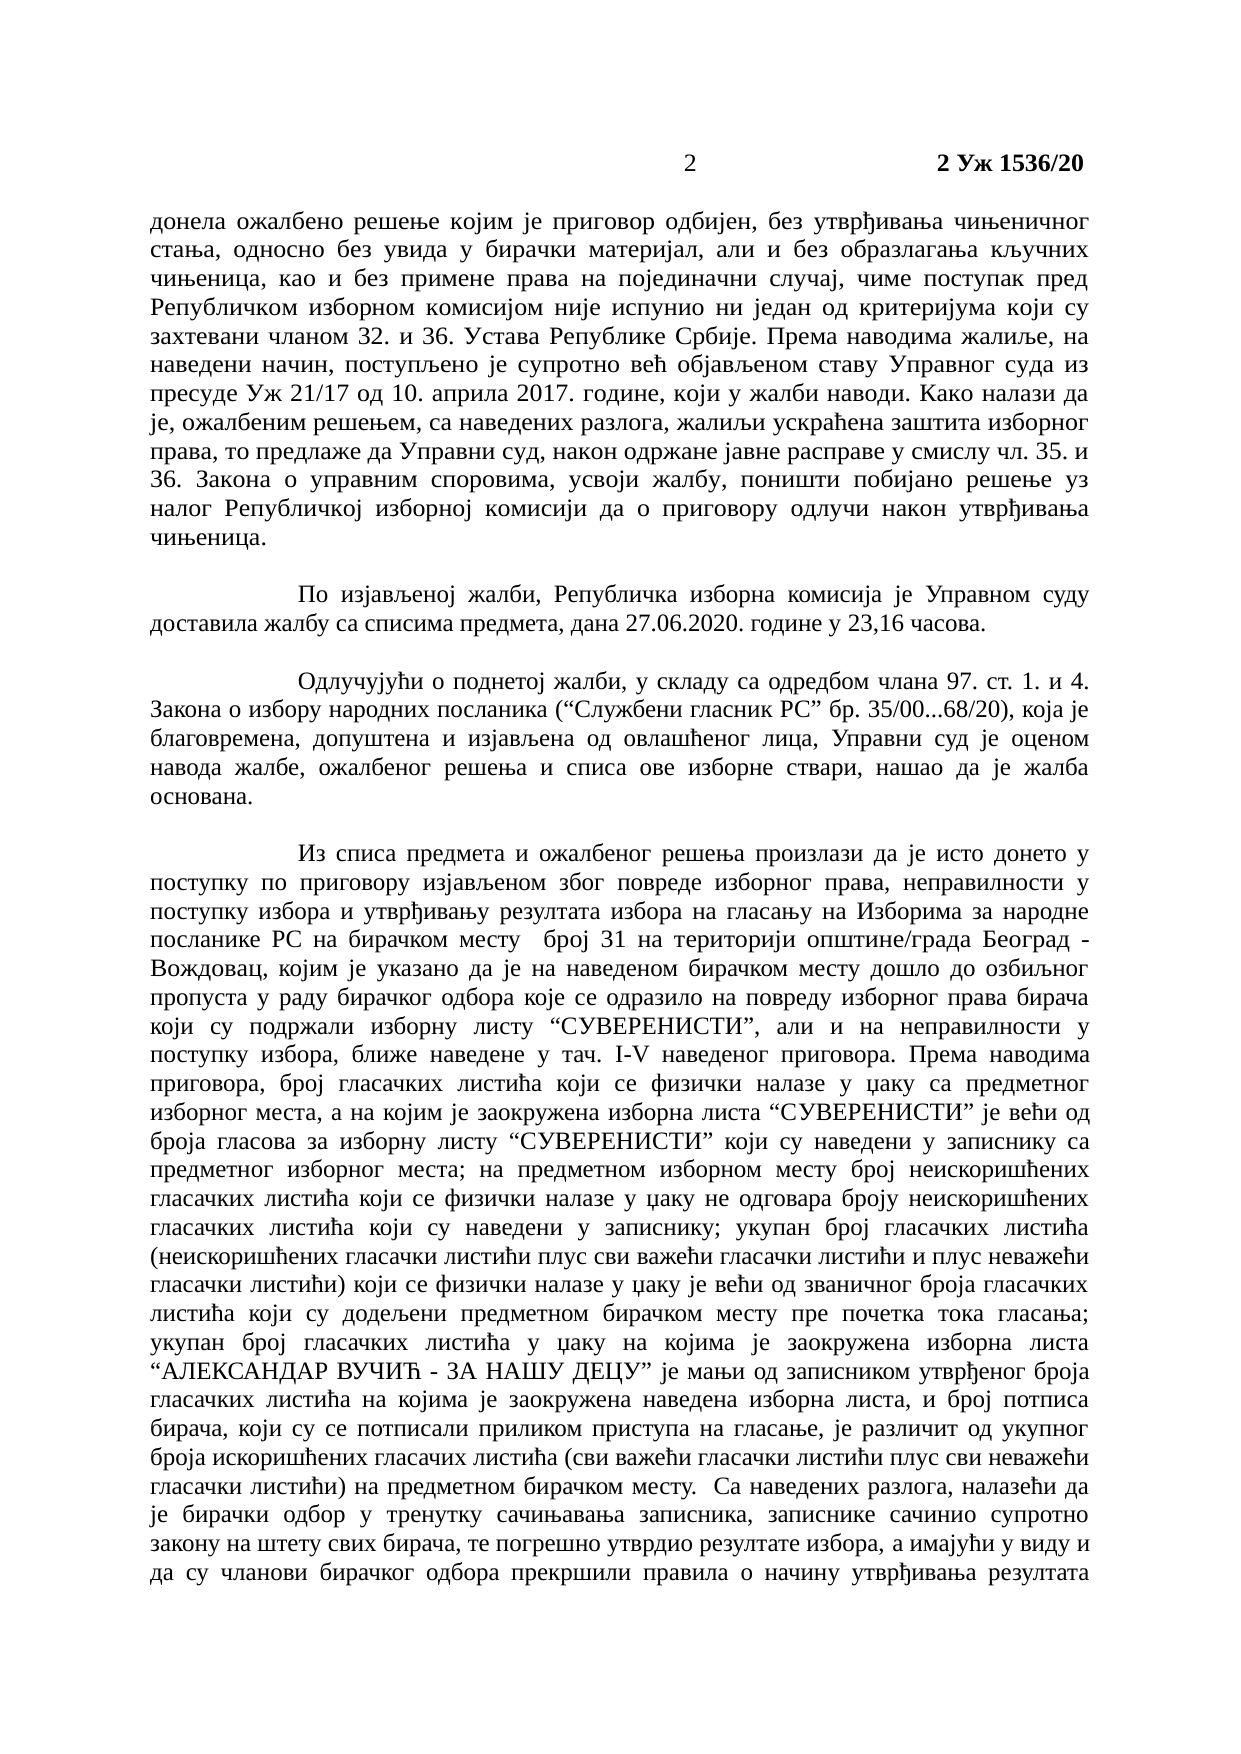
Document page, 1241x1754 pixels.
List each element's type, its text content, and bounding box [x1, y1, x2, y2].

text Одлучујући о поднетој жалби, у складу са одредбом члана 97. ст. 1. и 4. Закона о избору народних посланика (“Службени гласник РС” бр. 35/00...68/20), која је благовремена, допуштена и изјављена од овлашћеног лица, Управни суд је оценом навода жалбе, ожалбеног решења и списа ове изборне ствари, нашао да је жалба основана. [150, 666, 1090, 809]
text Из списа предмета и ожалбеног решења произлази да је исто донето у поступку по приговору изјављеном због повреде изборног права, неправилности у поступку избора и утврђивању резултата избора на гласању на Изборима за народне посланике РС на бирачком месту број 31 на територији општине/града Београд - Вождовац, којим је указано да је на наведеном бирачком месту дошло до озбиљног пропуста у раду бирачког одбора које се одразило на повреду изборног права бирача који су подржали изборну листу “СУВЕРЕНИСТИ”, али и на неправилности у поступку избора, ближе наведене у тач. I-V наведеног приговора. Према наводима приговора, број гласачких листића који се физички налазе у џаку са предметног изборног места, а на којим је заокружена изборна листа “СУВЕРЕНИСТИ” је већи од броја гласова за изборну листу “СУВЕРЕНИСТИ” који су наведени у записнику са предметног изборног места; на предметном изборном месту број неискоришћених гласачких листића који се физички налазе у џаку не одговара броју неискоришћених гласачких листића који су наведени у записнику; укупан број гласачких листића (неискоришћених гласачки листићи плус сви важећи гласачки листићи и плус неважећи гласачки листићи) који се физички налазе у џаку је већи од званичног броја гласачких листића који су додељени предметном бирачком месту пре почетка тока гласања; укупан број гласачких листића у џаку на којима је заокружена изборна листа “АЛЕКСАНДАР ВУЧИЋ - ЗА НАШУ ДЕЦУ” је мањи од записником утврђеног броја гласачких листића на којима је заокружена наведена изборна листа, и број потписа бирача, који су се потписали приликом приступа на гласање, је различит од укупног броја искоришћених гласачих листића (сви важећи гласачки листићи плус сви неважећи гласачки листићи) на предметном бирачком месту. Са наведених разлога, налазећи да је бирачки одбор у тренутку сачињавања записника, записнике сачинио супротно закону на штету свих бирача, те погрешно утврдио резултате избора, а имајући у виду и да су чланови бирачког одбора прекршили правила о начину утврђивања резултата [150, 838, 1090, 1586]
text По изјављеној жалби, Републичка изборна комисија је Управном суду доставила жалбу са списима предмета, дана 27.06.2020. године у 23,16 часова. [150, 579, 1090, 637]
text донела ожалбено решење којим је приговор одбијен, без утврђивања чињеничног стања, односно без увида у бирачки материјал, али и без образлагања кључних чињеница, као и без примене права на појединачни случај, чиме поступак пред Републичком изборном комисијом није испунио ни један од критеријума који су захтевани чланом 32. и 36. Устава Републике Србије. Према наводима жалиље, на наведени начин, поступљено је супротно већ објављеном ставу Управног суда из пресуде Уж 21/17 од 10. априла 2017. године, који у жалби наводи. Како налази да је, ожалбеним решењем, са наведених разлога, жалиљи ускраћена заштита изборног права, то предлаже да Управни суд, након одржане јавне расправе у смислу чл. 35. и 36. Закона о управним споровима, усвоји жалбу, поништи побијано решење уз налог Републичкој изборној комисији да о приговору одлучи након утврђивања чињеница. [150, 206, 1090, 551]
